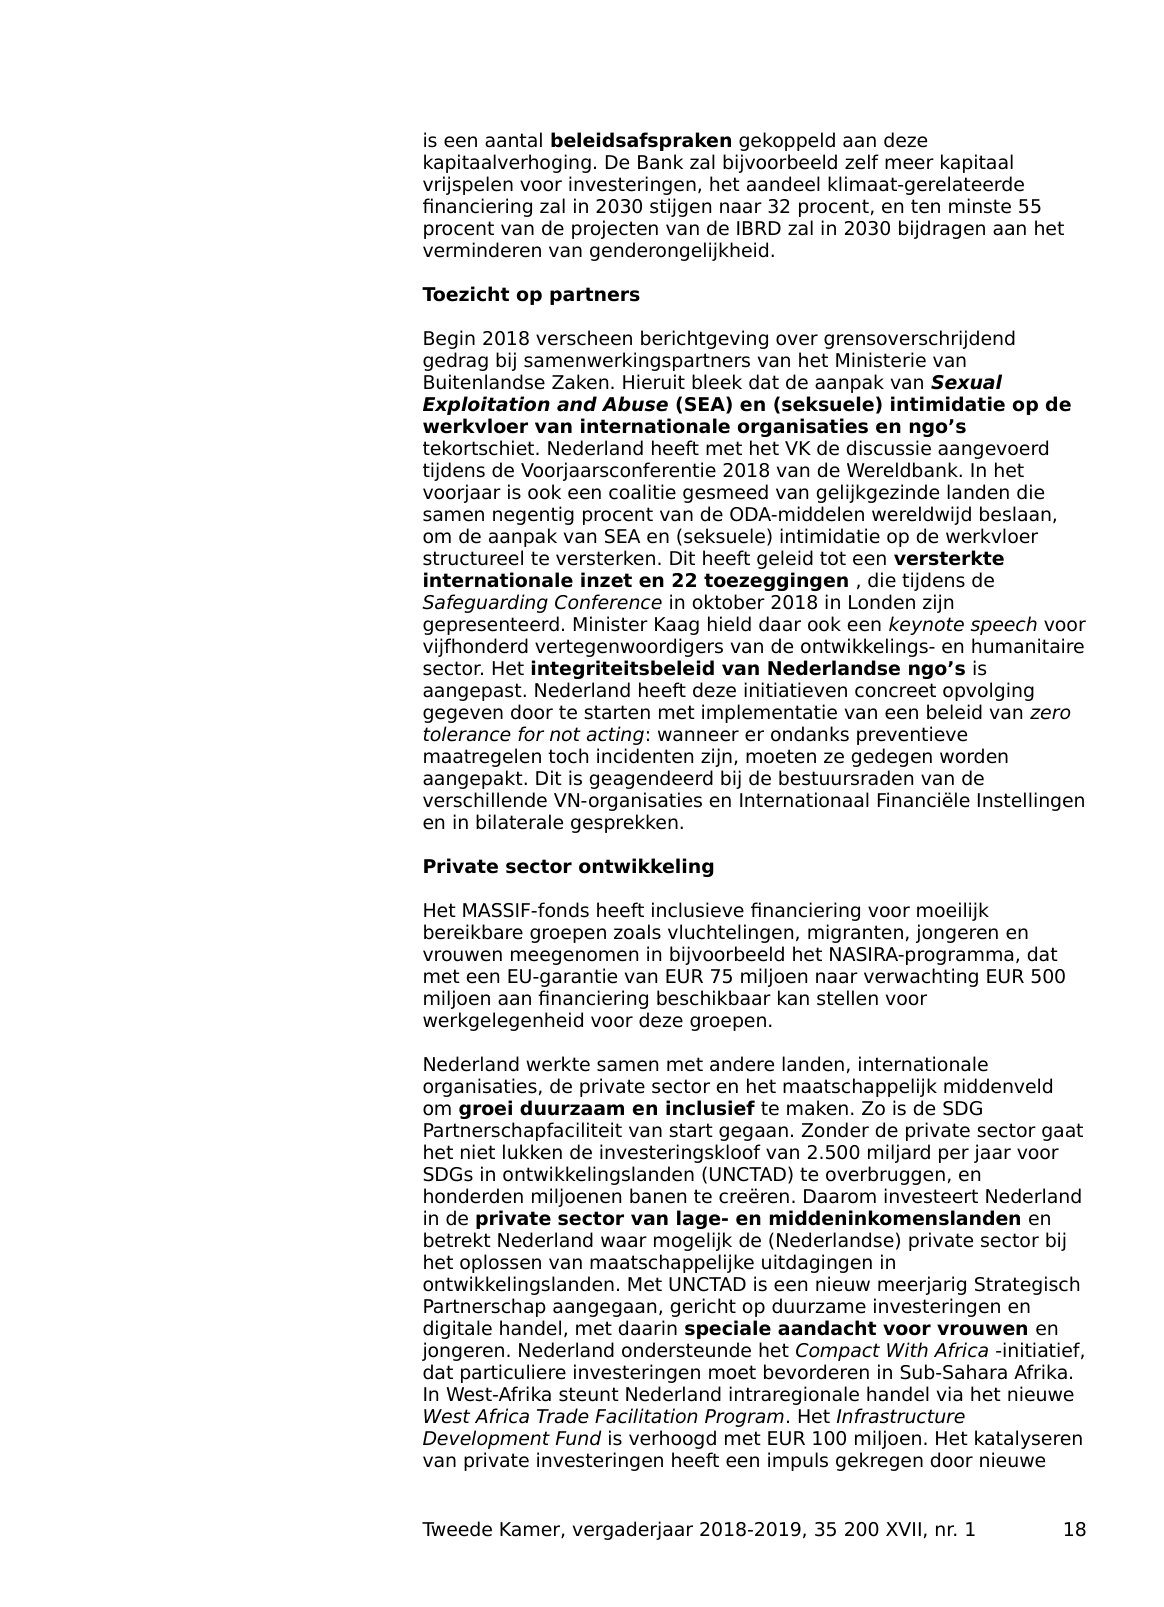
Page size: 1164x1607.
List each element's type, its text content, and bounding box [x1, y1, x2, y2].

text Begin 2018 verscheen berichtgeving over grensoverschrijdend gedrag bij samenwerkingspartners van het Ministerie van Buitenlandse Zaken. Hieruit bleek dat de aanpak van Sexual Exploitation and Abuse (SEA) en (seksuele) intimidatie op de werkvloer van internationale organisaties en ngo’s tekortschiet. Nederland heeft met het VK de discussie aangevoerd tijdens de Voorjaarsconferentie 2018 van de Wereldbank. In het voorjaar is ook een coalitie gesmeed van gelijkgezinde landen die samen negentig procent van de ODA-middelen wereldwijd beslaan, om de aanpak van SEA en (seksuele) intimidatie op de werkvloer structureel te versterken. Dit heeft geleid tot een versterkte internationale inzet en 22 toezeggingen , die tijdens de Safeguarding Conference in oktober 2018 in Londen zijn gepresenteerd. Minister Kaag hield daar ook een keynote speech voor vijfhonderd vertegenwoordigers van de ontwikkelings- en humanitaire sector. Het integriteitsbeleid van Nederlandse ngo’s is aangepast. Nederland heeft deze initiatieven concreet opvolging gegeven door te starten met implementatie van een beleid van zero tolerance for not acting: wanneer er ondanks preventieve maatregelen toch incidenten zijn, moeten ze gedegen worden aangepakt. Dit is geagendeerd bij de bestuursraden van de verschillende VN-organisaties en Internationaal Financiële Instellingen en in bilaterale gesprekken. [422, 328, 1087, 834]
text Het MASSIF-fonds heeft inclusieve financiering voor moeilijk bereikbare groepen zoals vluchtelingen, migranten, jongeren en vrouwen meegenomen in bijvoorbeeld het NASIRA-programma, dat met een EU-garantie van EUR 75 miljoen naar verwachting EUR 500 miljoen aan financiering beschikbaar kan stellen voor werkgelegenheid voor deze groepen. [422, 900, 1087, 1032]
subtitle Private sector ontwikkeling [422, 856, 1087, 878]
text is een aantal beleidsafspraken gekoppeld aan deze kapitaalverhoging. De Bank zal bijvoorbeeld zelf meer kapitaal vrijspelen voor investeringen, het aandeel klimaat-gerelateerde financiering zal in 2030 stijgen naar 32 procent, en ten minste 55 procent van de projecten van de IBRD zal in 2030 bijdragen aan het verminderen van genderongelijkheid. [422, 130, 1087, 262]
subtitle Toezicht op partners [422, 284, 1087, 306]
text Nederland werkte samen met andere landen, internationale organisaties, de private sector en het maatschappelijk middenveld om groei duurzaam en inclusief te maken. Zo is de SDG Partnerschapfaciliteit van start gegaan. Zonder de private sector gaat het niet lukken de investeringskloof van 2.500 miljard per jaar voor SDGs in ontwikkelingslanden (UNCTAD) te overbruggen, en honderden miljoenen banen te creëren. Daarom investeert Nederland in de private sector van lage- en middeninkomenslanden en betrekt Nederland waar mogelijk de (Nederlandse) private sector bij het oplossen van maatschappelijke uitdagingen in ontwikkelingslanden. Met UNCTAD is een nieuw meerjarig Strategisch Partnerschap aangegaan, gericht op duurzame investeringen en digitale handel, met daarin speciale aandacht voor vrouwen en jongeren. Nederland ondersteunde het Compact With Africa -initiatief, dat particuliere investeringen moet bevorderen in Sub-Sahara Afrika. In West-Afrika steunt Nederland intraregionale handel via het nieuwe West Africa Trade Facilitation Program. Het Infrastructure Development Fund is verhoogd met EUR 100 miljoen. Het katalyseren van private investeringen heeft een impuls gekregen door nieuwe [422, 1054, 1087, 1472]
